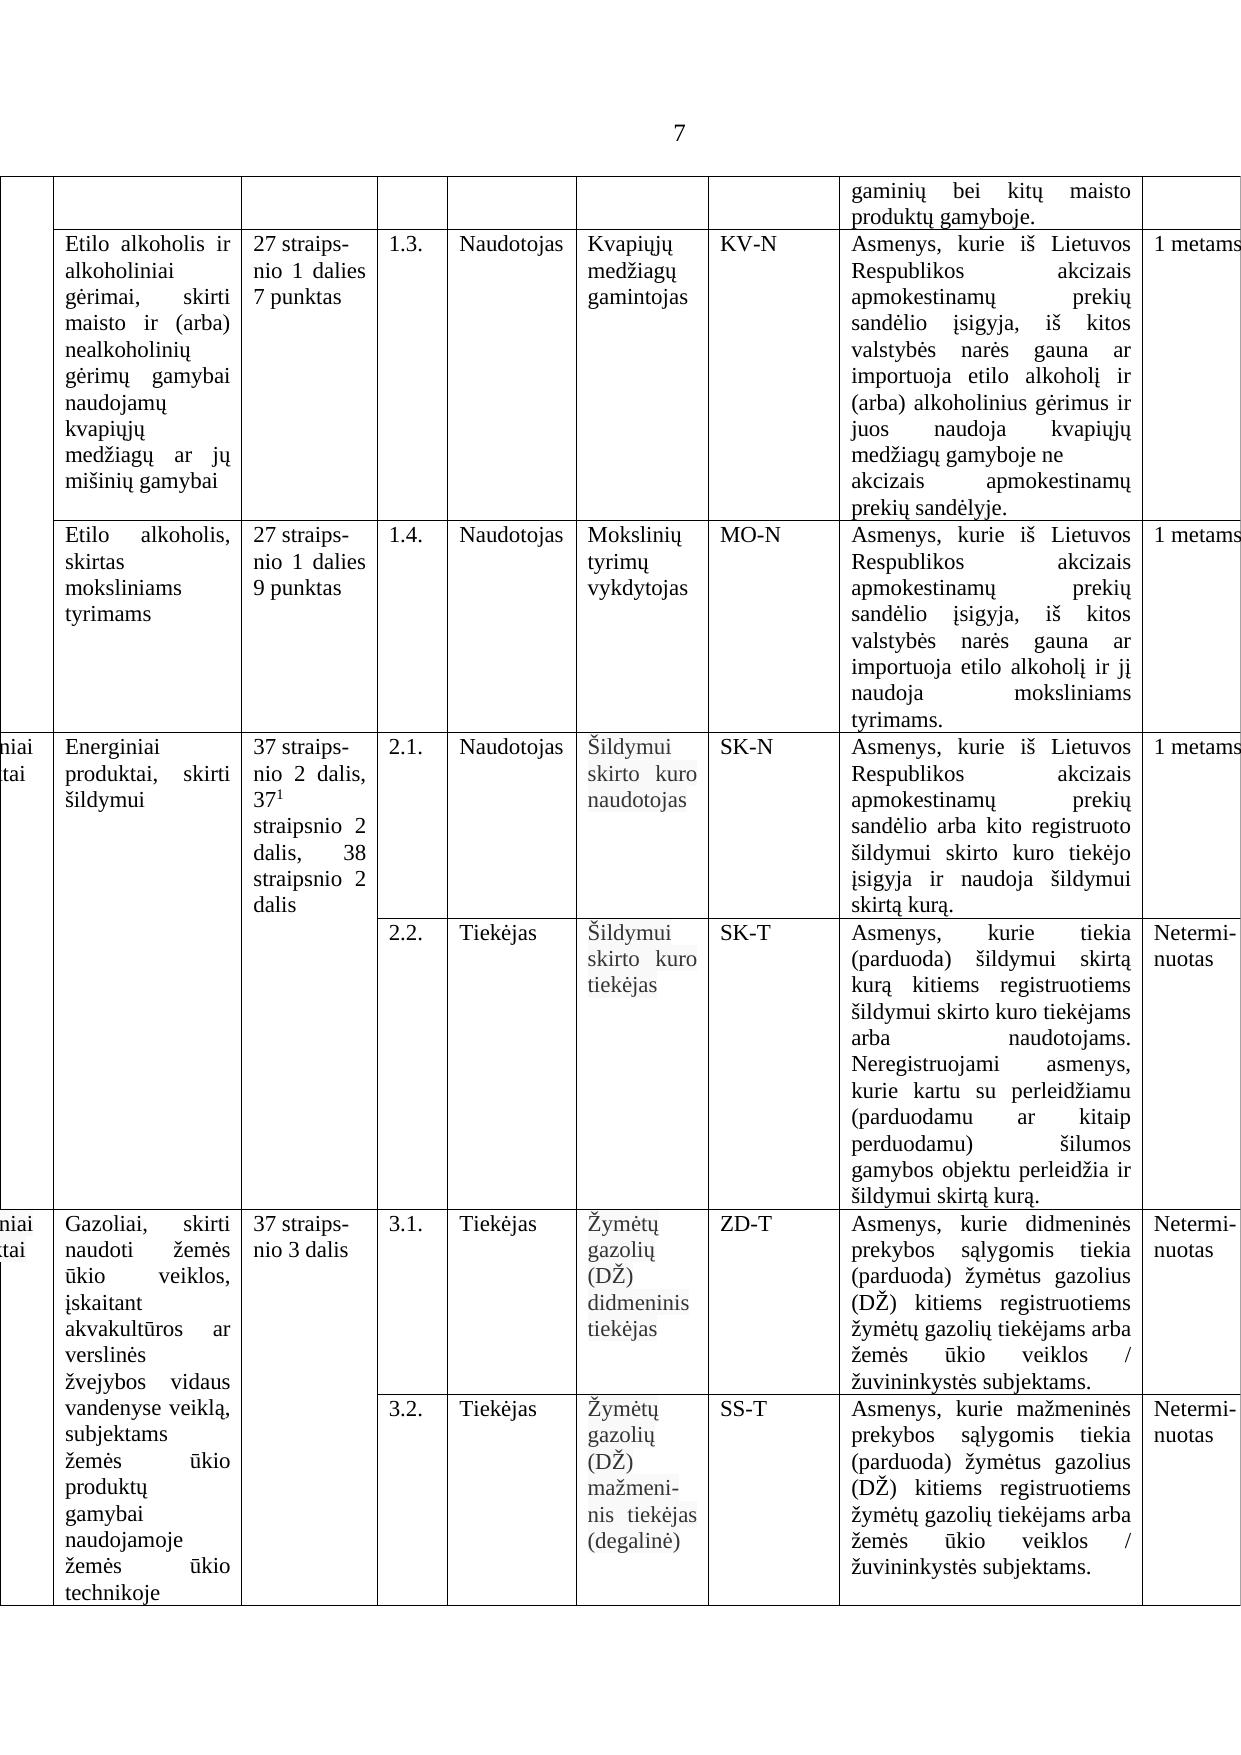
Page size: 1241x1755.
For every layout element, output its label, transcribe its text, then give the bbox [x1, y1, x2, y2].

table_cell Tiekėjas [448, 1210, 576, 1394]
table_cell [54, 177, 241, 229]
table_cell [448, 177, 576, 229]
table_cell Asmenys, kurie iš Lietuvos Respublikos akcizais apmokestinamų prekių sandėlio įsigyja, iš kitos valstybės narės gauna ar importuoja etilo alkoholį ir jį naudoja moksliniams tyrimams. [840, 521, 1142, 732]
table_cell 1.4. [378, 521, 447, 732]
table_cell 2.2. [378, 919, 447, 1209]
table_cell Netermi-nuotas [1143, 1395, 1240, 1605]
table_cell [709, 177, 839, 229]
table_cell 3.2. [378, 1395, 447, 1605]
table_cell Etilo alkoholis ir alkoholi-niai gėrimai [1, 177, 53, 732]
table_cell [577, 177, 708, 229]
table_cell [242, 177, 377, 229]
table_cell SK-N [709, 733, 839, 918]
table_cell 2.1. [378, 733, 447, 918]
table_cell Asmenys, kurie didmeninės prekybos sąlygomis tiekia (parduoda) žymėtus gazolius (DŽ) kitiems registruotiems žymėtų gazolių tiekėjams arba žemės ūkio veiklos / žuvininkystės subjektams. [840, 1210, 1142, 1394]
table_cell MO-N [709, 521, 839, 732]
table_cell Energiniai produktai [1, 1210, 53, 1605]
table_cell Šildymui skirto kuro naudotojas [577, 733, 708, 918]
table_cell Asmenys, kurie tiekia (parduoda) šildymui skirtą kurą kitiems registruotiems šildymui skirto kuro tiekėjams arba naudotojams. Neregistruojami asmenys, kurie kartu su perleidžiamu (parduodamu ar kitaip perduodamu) šilumos gamybos objektu perleidžia ir šildymui skirtą kurą. [840, 919, 1142, 1209]
table_cell Naudotojas [448, 733, 576, 918]
table_cell 37 straips-nio 2 dalis, 371 straipsnio 2 dalis, 38 straipsnio 2 dalis [242, 733, 377, 1209]
table_cell Gazoliai, skirti naudoti žemės ūkio veiklos, įskaitant akvakultūros ar verslinės žvejybos vidaus vandenyse veiklą, subjektams žemės ūkio produktų gamybai naudojamoje žemės ūkio technikoje [54, 1210, 241, 1605]
table_cell gaminių bei kitų maisto produktų gamyboje. [840, 177, 1142, 229]
table_cell KV-N [709, 230, 839, 520]
table_cell 1 metams [1143, 521, 1240, 732]
table_cell Asmenys, kurie iš Lietuvos Respublikos akcizais apmokestinamų prekių sandėlio arba kito registruoto šildymui skirto kuro tiekėjo įsigyja ir naudoja šildymui skirtą kurą. [840, 733, 1142, 918]
table_cell [1143, 177, 1240, 229]
table_cell [378, 177, 447, 229]
table_cell 37 straips-nio 3 dalis [242, 1210, 377, 1605]
table_cell Etilo alkoholis ir alkoholiniai gėrimai, skirti maisto ir (arba) nealkoholinių gėrimų gamybai naudojamų kvapiųjų medžiagų ar jų mišinių gamybai [54, 230, 241, 520]
table_cell Mokslinių tyrimų vykdytojas [577, 521, 708, 732]
table_cell Asmenys, kurie mažmeninės prekybos sąlygomis tiekia (parduoda) žymėtus gazolius (DŽ) kitiems registruotiems žymėtų gazolių tiekėjams arba žemės ūkio veiklos / žuvininkystės subjektams. [840, 1395, 1142, 1605]
table_cell Netermi-nuotas [1143, 1210, 1240, 1394]
table_cell Žymėtų gazolių (DŽ) didmeninis tiekėjas [577, 1210, 708, 1394]
table_cell 27 straips-nio 1 dalies 7 punktas [242, 230, 377, 520]
table_cell ZD-T [709, 1210, 839, 1394]
table_cell Žymėtų gazolių (DŽ) mažmeni-nis tiekėjas (degalinė) [577, 1395, 708, 1605]
table_cell Tiekėjas [448, 919, 576, 1209]
table_cell Naudotojas [448, 230, 576, 520]
table_cell 27 straips-nio 1 dalies 9 punktas [242, 521, 377, 732]
table_cell Naudotojas [448, 521, 576, 732]
table_cell Asmenys, kurie iš Lietuvos Respublikos akcizais apmokestinamų prekių sandėlio įsigyja, iš kitos valstybės narės gauna ar importuoja etilo alkoholį ir (arba) alkoholinius gėrimus ir juos naudoja kvapiųjų medžiagų gamyboje ne akcizais apmokestinamų prekių sandėlyje. [840, 230, 1142, 520]
table_cell Etilo alkoholis, skirtas moksliniams tyrimams [54, 521, 241, 732]
table_cell Tiekėjas [448, 1395, 576, 1605]
table_cell 1.3. [378, 230, 447, 520]
table_cell Šildymui skirto kuro tiekėjas [577, 919, 708, 1209]
table_cell SK-T [709, 919, 839, 1209]
table_cell Kvapiųjų medžiagų gamintojas [577, 230, 708, 520]
table_cell SS-T [709, 1395, 839, 1605]
table_cell Netermi-nuotas [1143, 919, 1240, 1209]
table_cell Energiniai produktai, skirti šildymui [54, 733, 241, 1209]
table_cell Energiniai produktai [1, 733, 53, 1209]
table_cell 3.1. [378, 1210, 447, 1394]
table_cell 1 metams [1143, 733, 1240, 918]
table_cell 1 metams [1143, 230, 1240, 520]
